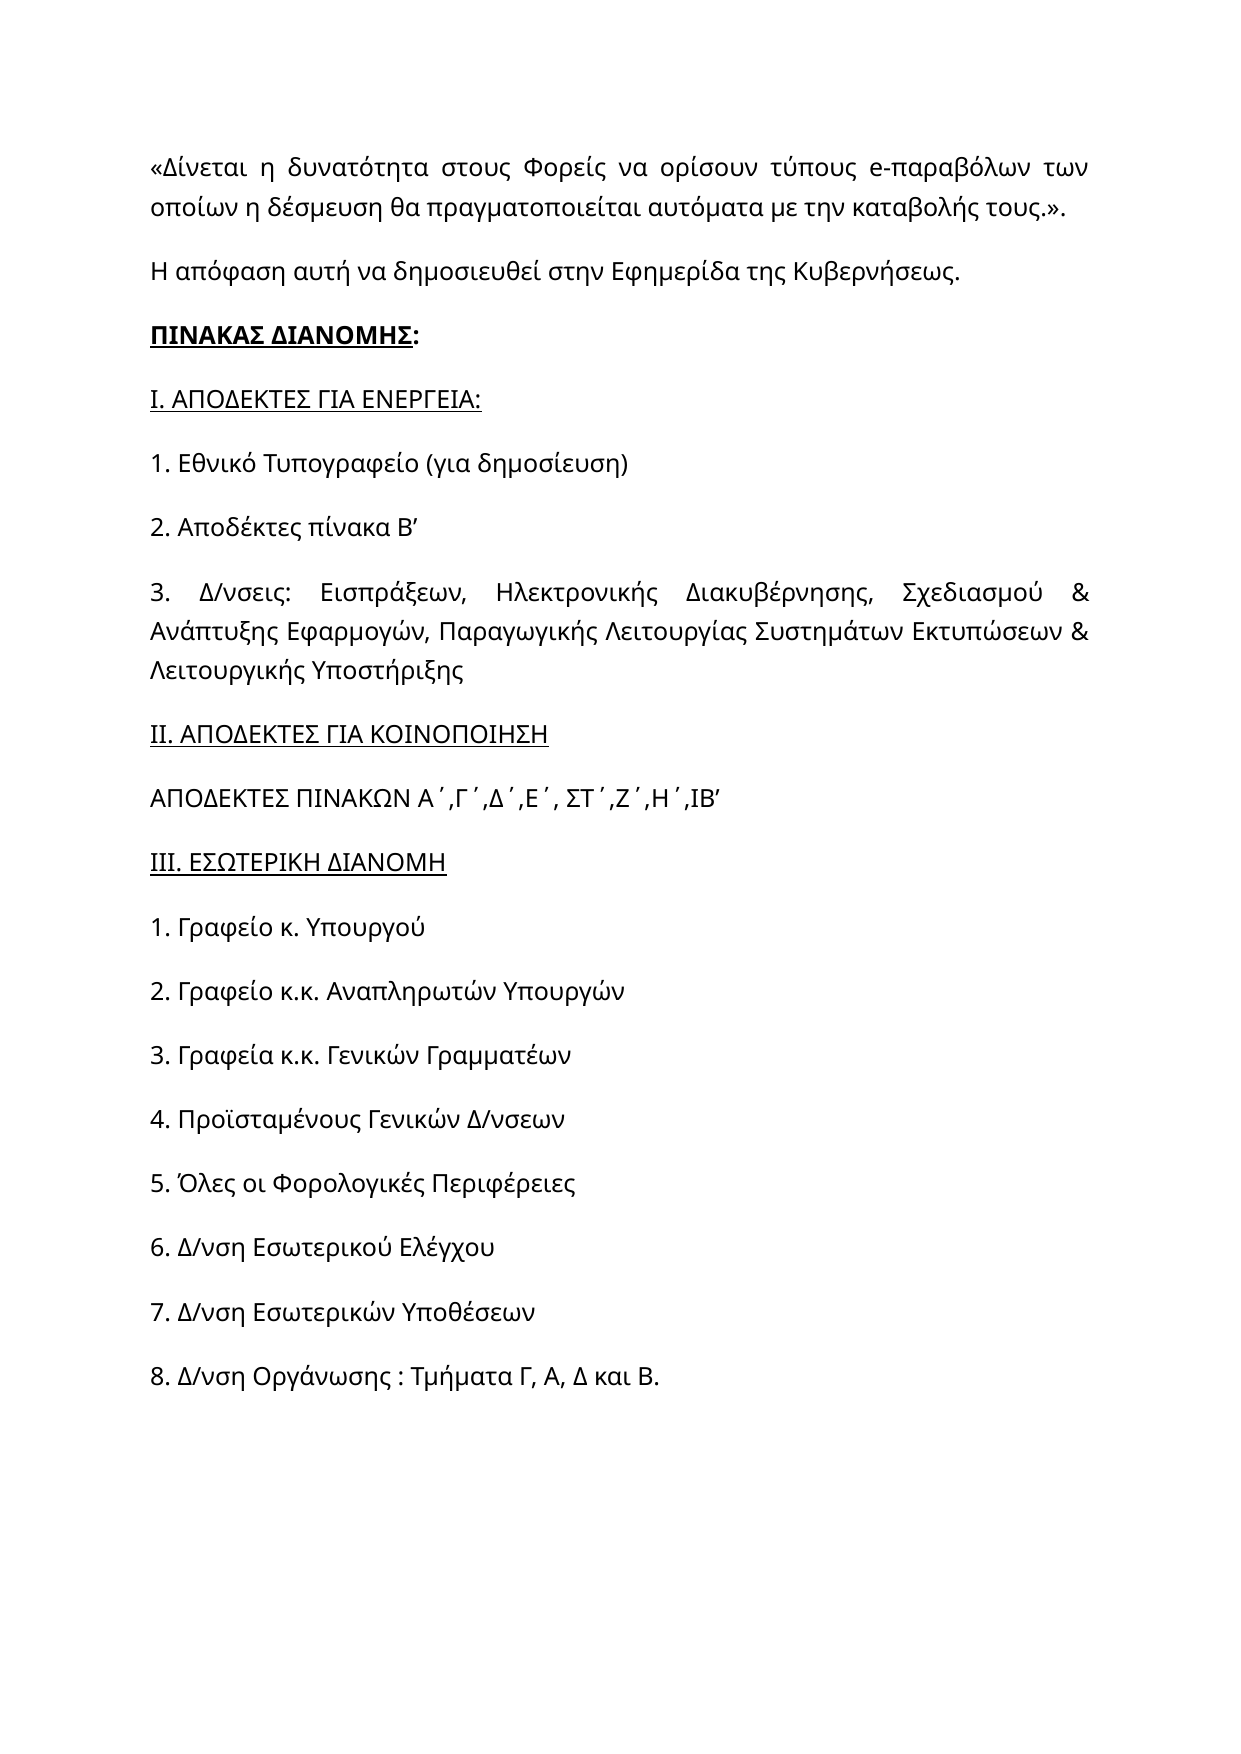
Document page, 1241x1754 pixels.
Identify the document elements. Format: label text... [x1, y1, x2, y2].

text 3. Γραφεία κ.κ. Γενικών Γραμματέων [150, 1037, 1090, 1072]
text ΙΙΙ. ΕΣΩΤΕΡΙΚΗ ΔΙΑΝΟΜΗ [150, 845, 1090, 879]
text Ι. ΑΠΟΔΕΚΤΕΣ ΓΙΑ ΕΝΕΡΓΕΙΑ: [150, 382, 1090, 416]
text 1. Εθνικό Τυπογραφείο (για δημοσίευση) [150, 446, 1090, 480]
text ΙΙ. ΑΠΟΔΕΚΤΕΣ ΓΙΑ ΚΟΙΝΟΠΟΙΗΣΗ [150, 717, 1090, 751]
text 2. Αποδέκτες πίνακα Β’ [150, 510, 1090, 544]
text 5. Όλες οι Φορολογικές Περιφέρειες [150, 1166, 1090, 1200]
text 4. Προϊσταμένους Γενικών Δ/νσεων [150, 1102, 1090, 1136]
text 7. Δ/νση Εσωτερικών Υποθέσεων [150, 1294, 1090, 1328]
text ΠΙΝΑΚΑΣ ΔΙΑΝΟΜΗΣ: [150, 317, 1090, 352]
text 1. Γραφείο κ. Υπουργού [150, 909, 1090, 943]
text 6. Δ/νση Εσωτερικού Ελέγχου [150, 1230, 1090, 1264]
text «Δίνεται η δυνατότητα στους Φορείς να ορίσουν τύπους e-παραβόλων των οποίων η δέσμευση θα πραγματοποιείται αυτόματα με την καταβολής τους.». [150, 150, 1090, 223]
text 8. Δ/νση Οργάνωσης : Τμήματα Γ, Α, Δ και Β. [150, 1358, 1090, 1392]
text 3. Δ/νσεις: Εισπράξεων, Ηλεκτρονικής Διακυβέρνησης, Σχεδιασμού & Ανάπτυξης Εφαρμογών, Παραγωγικής Λειτουργίας Συστημάτων Εκτυπώσεων & Λειτουργικής Υποστήριξης [150, 574, 1090, 687]
text Η απόφαση αυτή να δημοσιευθεί στην Εφημερίδα της Κυβερνήσεως. [150, 253, 1090, 287]
text ΑΠΟΔΕΚΤΕΣ ΠΙΝΑΚΩΝ Α΄,Γ΄,Δ΄,Ε΄, ΣΤ΄,Ζ΄,Η΄,ΙΒ’ [150, 781, 1090, 815]
text 2. Γραφείο κ.κ. Αναπληρωτών Υπουργών [150, 973, 1090, 1007]
